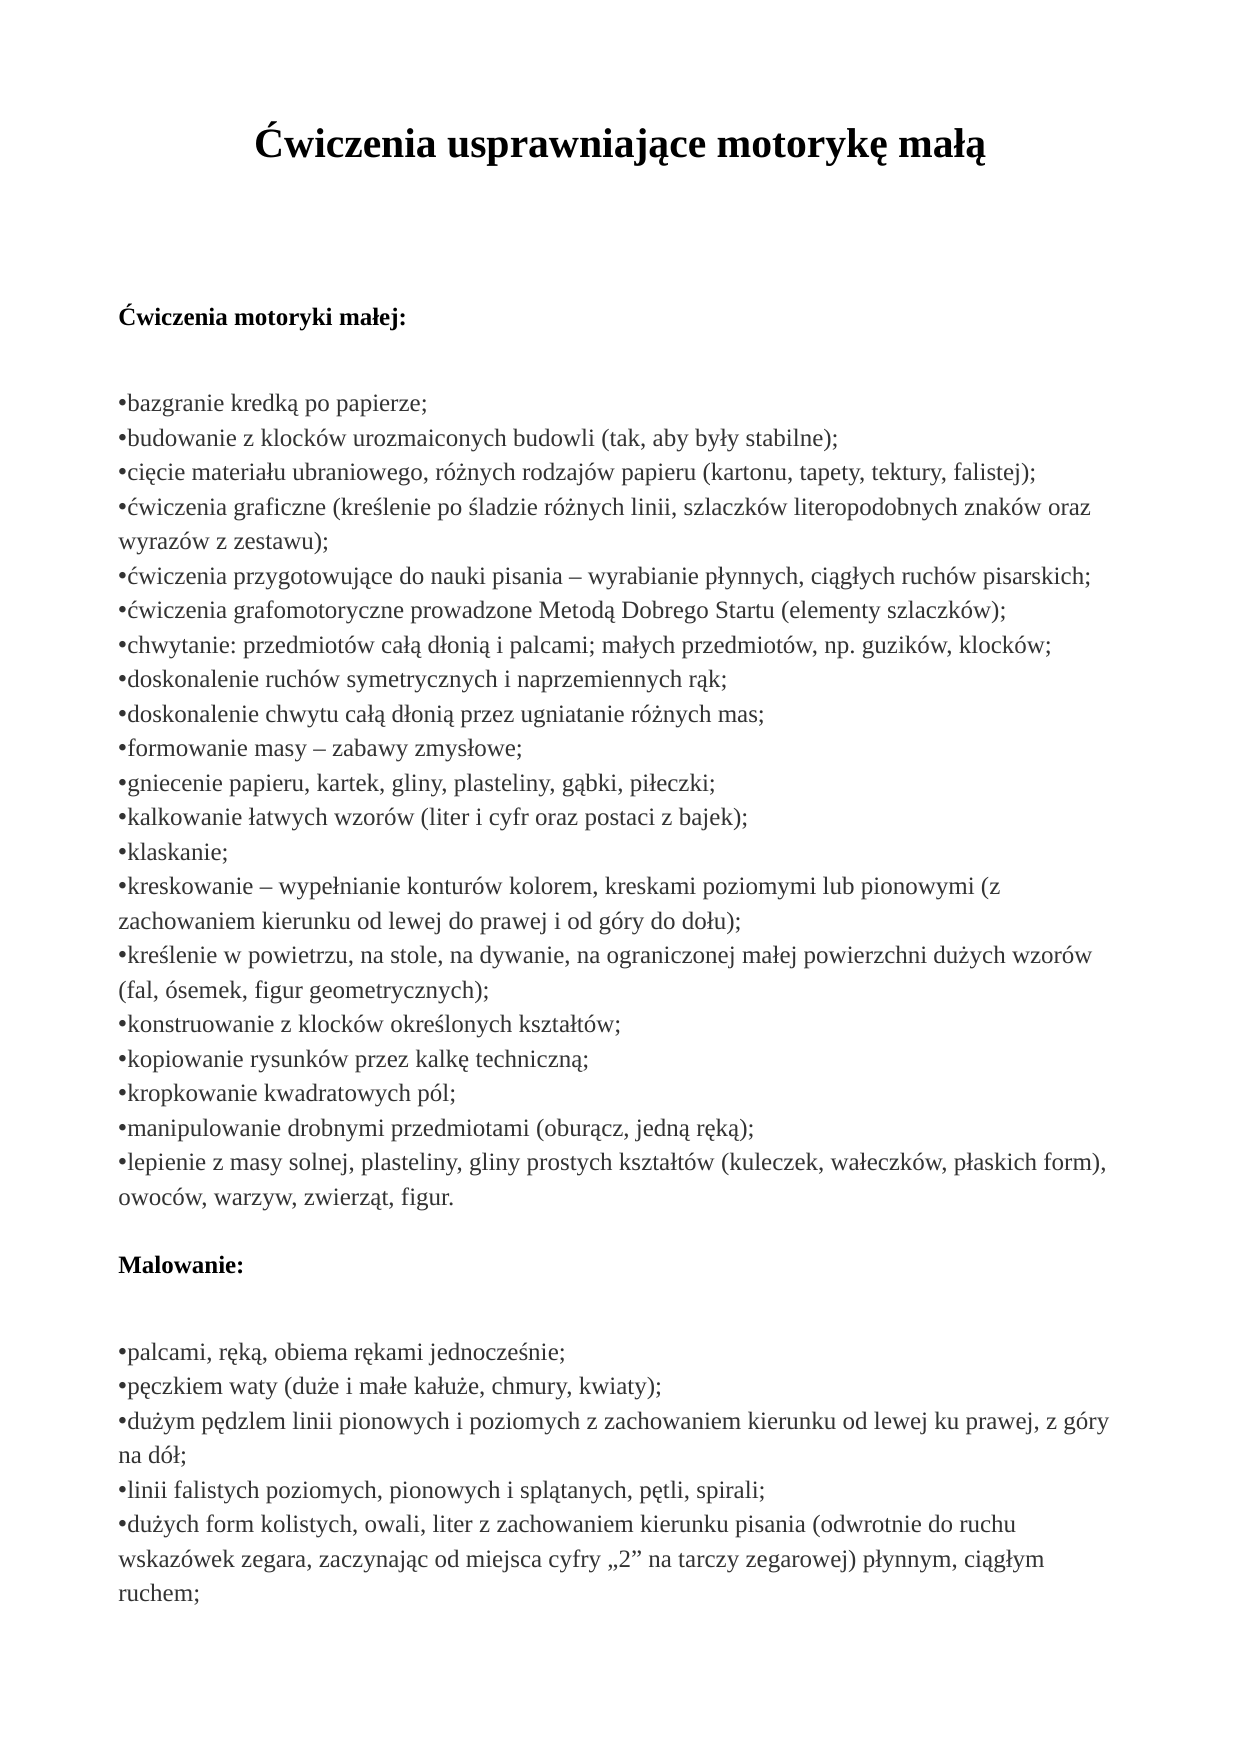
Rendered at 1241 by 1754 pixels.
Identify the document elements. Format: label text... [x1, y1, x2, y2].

list formowanie masy – zabawy zmysłowe; [118, 733, 1122, 762]
subtitle Malowanie: [118, 1251, 1122, 1279]
list manipulowanie drobnymi przedmiotami (oburącz, jedną ręką); [118, 1113, 1122, 1141]
list doskonalenie chwytu całą dłonią przez ugniatanie różnych mas; [118, 699, 1122, 728]
list kreskowanie – wypełnianie konturów kolorem, kreskami poziomymi lub pionowymi (z zachowaniem kierunku od lewej do prawej i od góry do dołu); [118, 871, 1122, 934]
list bazgranie kredką po papierze; [118, 388, 1122, 417]
list pęczkiem waty (duże i małe kałuże, chmury, kwiaty); [118, 1371, 1122, 1400]
list kreślenie w powietrzu, na stole, na dywanie, na ograniczonej małej powierzchni dużych wzorów (fal, ósemek, figur geometrycznych); [118, 940, 1122, 1003]
subtitle Ćwiczenia motoryki małej: [118, 302, 1122, 331]
list kalkowanie łatwych wzorów (liter i cyfr oraz postaci z bajek); [118, 802, 1122, 831]
list cięcie materiału ubraniowego, różnych rodzajów papieru (kartonu, tapety, tektury, falistej); [118, 457, 1122, 486]
list kopiowanie rysunków przez kalkę techniczną; [118, 1044, 1122, 1072]
list doskonalenie ruchów symetrycznych i naprzemiennych rąk; [118, 664, 1122, 693]
list ćwiczenia graficzne (kreślenie po śladzie różnych linii, szlaczków literopodobnych znaków oraz wyrazów z zestawu); [118, 492, 1122, 555]
list klaskanie; [118, 837, 1122, 866]
list budowanie z klocków urozmaiconych budowli (tak, aby były stabilne); [118, 423, 1122, 452]
list kropkowanie kwadratowych pól; [118, 1078, 1122, 1107]
list ćwiczenia przygotowujące do nauki pisania – wyrabianie płynnych, ciągłych ruchów pisarskich; [118, 561, 1122, 590]
list dużych form kolistych, owali, liter z zachowaniem kierunku pisania (odwrotnie do ruchu wskazówek zegara, zaczynając od miejsca cyfry „2” na tarczy zegarowej) płynnym, ciągłym ruchem; [118, 1509, 1122, 1607]
list gniecenie papieru, kartek, gliny, plasteliny, gąbki, piłeczki; [118, 768, 1122, 797]
list konstruowanie z klocków określonych kształtów; [118, 1009, 1122, 1038]
list dużym pędzlem linii pionowych i poziomych z zachowaniem kierunku od lewej ku prawej, z góry na dół; [118, 1406, 1122, 1469]
text Ćwiczenia usprawniające motorykę małą [118, 118, 1122, 166]
list ćwiczenia grafomotoryczne prowadzone Metodą Dobrego Startu (elementy szlaczków); [118, 595, 1122, 624]
list palcami, ręką, obiema rękami jednocześnie; [118, 1337, 1122, 1366]
list linii falistych poziomych, pionowych i splątanych, pętli, spirali; [118, 1475, 1122, 1503]
list chwytanie: przedmiotów całą dłonią i palcami; małych przedmiotów, np. guzików, klocków; [118, 630, 1122, 659]
list lepienie z masy solnej, plasteliny, gliny prostych kształtów (kuleczek, wałeczków, płaskich form), owoców, warzyw, zwierząt, figur. [118, 1147, 1122, 1210]
